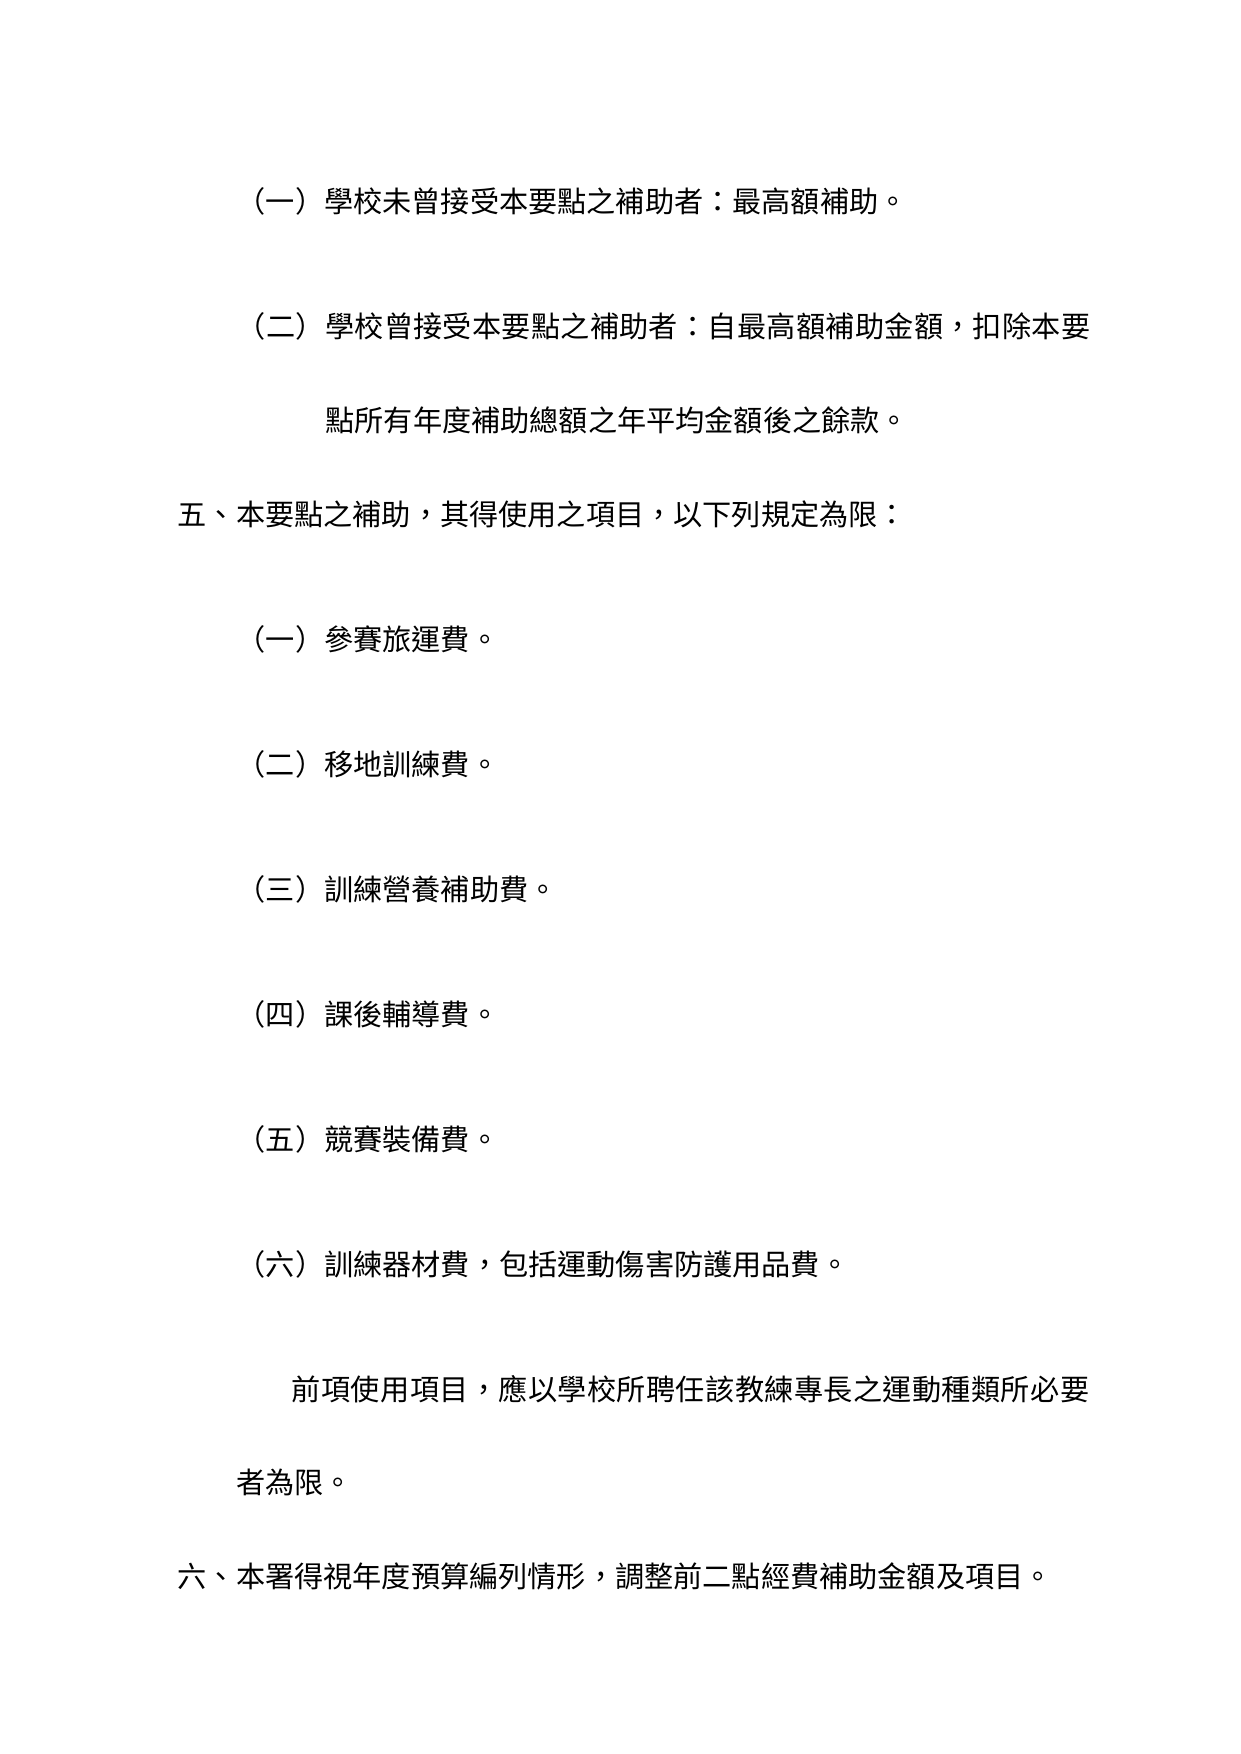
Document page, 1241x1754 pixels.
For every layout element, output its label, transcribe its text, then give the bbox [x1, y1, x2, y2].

text （二）移地訓練費。 [236, 721, 1092, 783]
text □□前項使用項目，應以學校所聘任該教練專長之運動種類所必要者為限。 [236, 1346, 1092, 1502]
text （四）課後輔導費。 [236, 971, 1092, 1033]
text （五）競賽裝備費。 [236, 1096, 1092, 1158]
text （六）訓練器材費，包括運動傷害防護用品費。 [236, 1221, 1092, 1283]
text （三）訓練營養補助費。 [236, 846, 1092, 908]
text 五、本要點之補助，其得使用之項目，以下列規定為限： [177, 471, 1092, 533]
text （一）參賽旅運費。 [236, 596, 1092, 658]
text （一）學校未曾接受本要點之補助者：最高額補助。 [236, 158, 1092, 221]
text 六、本署得視年度預算編列情形，調整前二點經費補助金額及項目。 [177, 1533, 1092, 1596]
text （二）學校曾接受本要點之補助者：自最高額補助金額，扣除本要點所有年度補助總額之年平均金額後之餘款。 [236, 283, 1092, 439]
